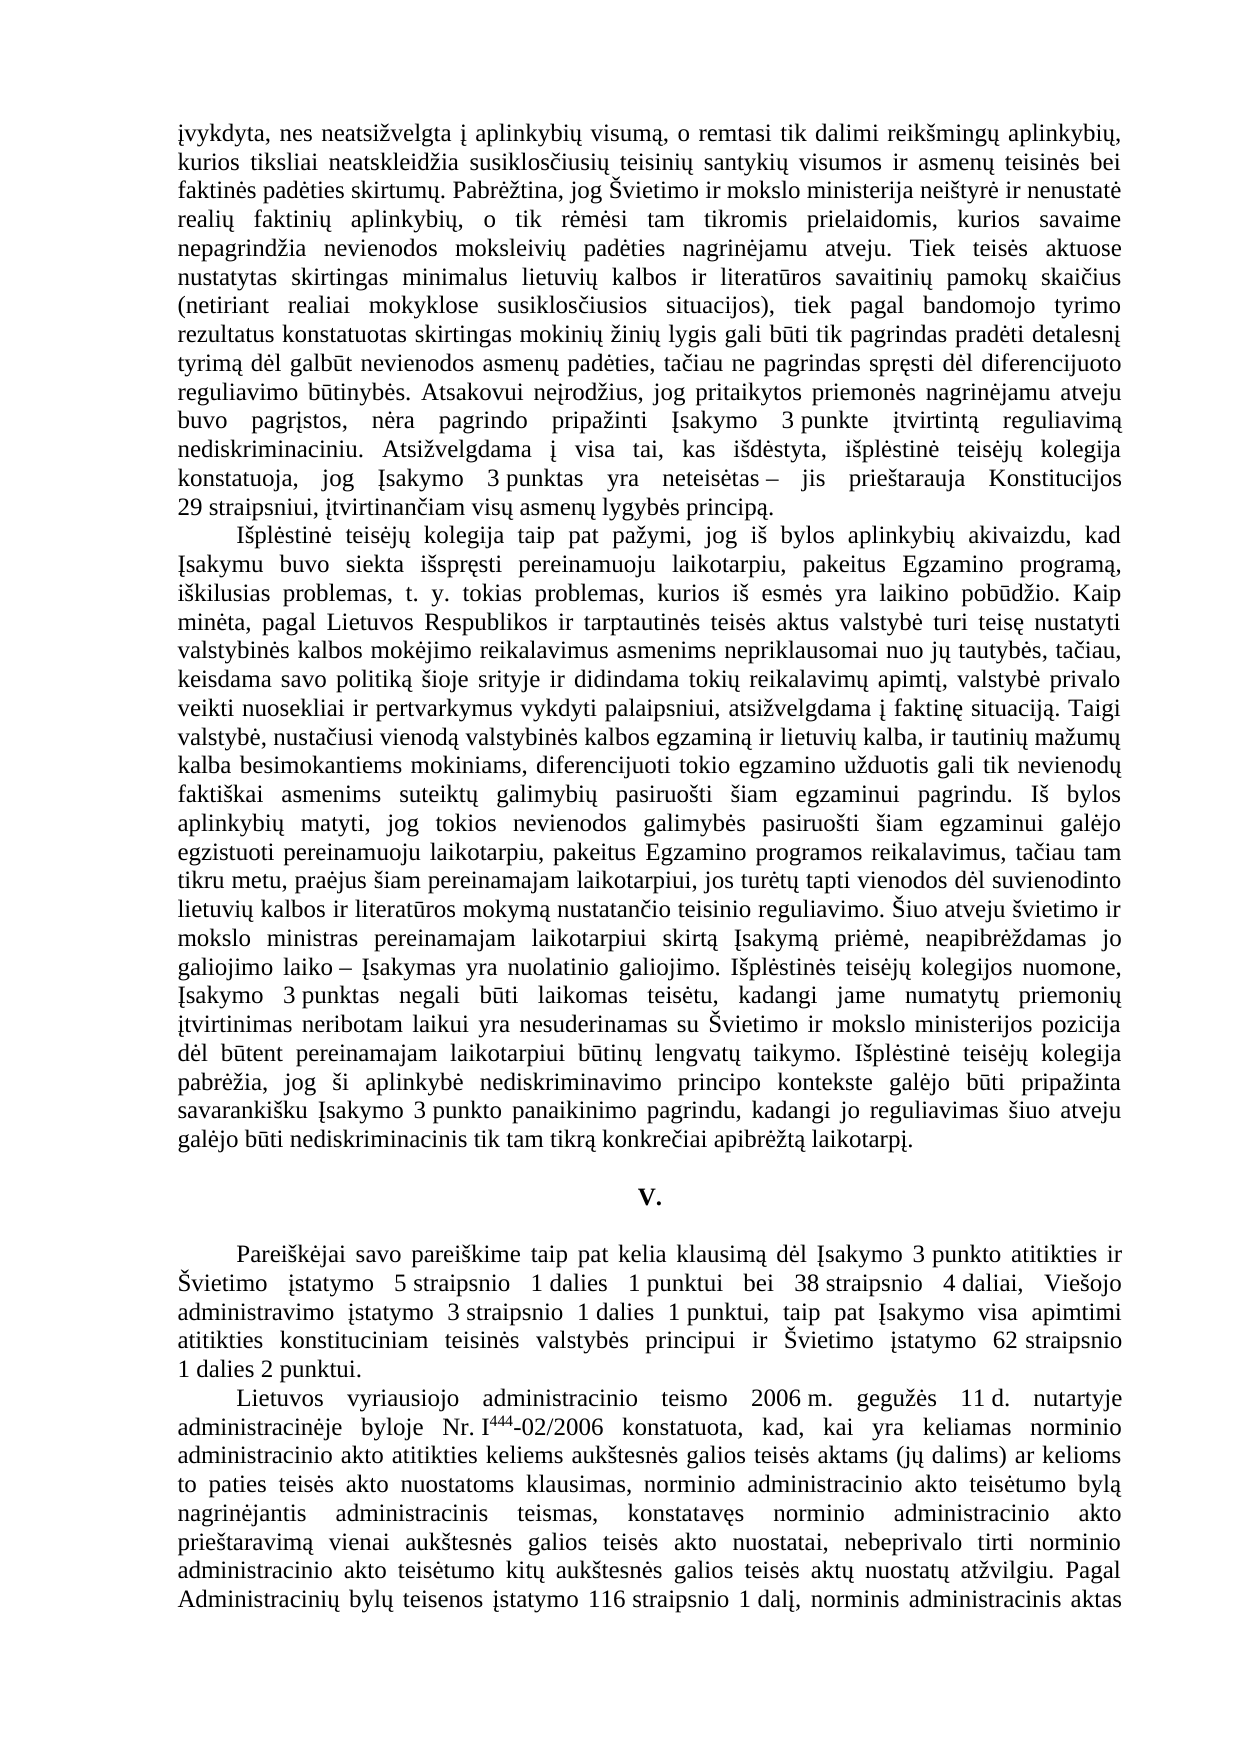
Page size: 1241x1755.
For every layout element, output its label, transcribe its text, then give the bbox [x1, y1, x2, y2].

text Išplėstinė teisėjų kolegija taip pat pažymi, jog iš bylos aplinkybių akivaizdu, kad Įsakymu buvo siekta išspręsti pereinamuoju laikotarpiu, pakeitus Egzamino programą, iškilusias problemas, t. y. tokias problemas, kurios iš esmės yra laikino pobūdžio. Kaip minėta, pagal Lietuvos Respublikos ir tarptautinės teisės aktus valstybė turi teisę nustatyti valstybinės kalbos mokėjimo reikalavimus asmenims nepriklausomai nuo jų tautybės, tačiau, keisdama savo politiką šioje srityje ir didindama tokių reikalavimų apimtį, valstybė privalo veikti nuosekliai ir pertvarkymus vykdyti palaipsniui, atsižvelgdama į faktinę situaciją. Taigi valstybė, nustačiusi vienodą valstybinės kalbos egzaminą ir lietuvių kalba, ir tautinių mažumų kalba besimokantiems mokiniams, diferencijuoti tokio egzamino užduotis gali tik nevienodų faktiškai asmenims suteiktų galimybių pasiruošti šiam egzaminui pagrindu. Iš bylos aplinkybių matyti, jog tokios nevienodos galimybės pasiruošti šiam egzaminui galėjo egzistuoti pereinamuoju laikotarpiu, pakeitus Egzamino programos reikalavimus, tačiau tam tikru metu, praėjus šiam pereinamajam laikotarpiui, jos turėtų tapti vienodos dėl suvienodinto lietuvių kalbos ir literatūros mokymą nustatančio teisinio reguliavimo. Šiuo atveju švietimo ir mokslo ministras pereinamajam laikotarpiui skirtą Įsakymą priėmė, neapibrėždamas jo galiojimo laiko – Įsakymas yra nuolatinio galiojimo. Išplėstinės teisėjų kolegijos nuomone, Įsakymo 3 punktas negali būti laikomas teisėtu, kadangi jame numatytų priemonių įtvirtinimas neribotam laikui yra nesuderinamas su Švietimo ir mokslo ministerijos pozicija dėl būtent pereinamajam laikotarpiui būtinų lengvatų taikymo. Išplėstinė teisėjų kolegija pabrėžia, jog ši aplinkybė nediskriminavimo principo kontekste galėjo būti pripažinta savarankišku Įsakymo 3 punkto panaikinimo pagrindu, kadangi jo reguliavimas šiuo atveju galėjo būti nediskriminacinis tik tam tikrą konkrečiai apibrėžtą laikotarpį. [177, 521, 1122, 1153]
text Lietuvos vyriausiojo administracinio teismo 2006 m. gegužės 11 d. nutartyje administracinėje byloje Nr. I444-02/2006 konstatuota, kad, kai yra keliamas norminio administracinio akto atitikties keliems aukštesnės galios teisės aktams (jų dalims) ar kelioms to paties teisės akto nuostatoms klausimas, norminio administracinio akto teisėtumo bylą nagrinėjantis administracinis teismas, konstatavęs norminio administracinio akto prieštaravimą vienai aukštesnės galios teisės akto nuostatai, nebeprivalo tirti norminio administracinio akto teisėtumo kitų aukštesnės galios teisės aktų nuostatų atžvilgiu. Pagal Administracinių bylų teisenos įstatymo 116 straipsnio 1 dalį, norminis administracinis aktas [177, 1383, 1122, 1613]
text įvykdyta, nes neatsižvelgta į aplinkybių visumą, o remtasi tik dalimi reikšmingų aplinkybių, kurios tiksliai neatskleidžia susiklosčiusių teisinių santykių visumos ir asmenų teisinės bei faktinės padėties skirtumų. Pabrėžtina, jog Švietimo ir mokslo ministerija neištyrė ir nenustatė realių faktinių aplinkybių, o tik rėmėsi tam tikromis prielaidomis, kurios savaime nepagrindžia nevienodos moksleivių padėties nagrinėjamu atveju. Tiek teisės aktuose nustatytas skirtingas minimalus lietuvių kalbos ir literatūros savaitinių pamokų skaičius (netiriant realiai mokyklose susiklosčiusios situacijos), tiek pagal bandomojo tyrimo rezultatus konstatuotas skirtingas mokinių žinių lygis gali būti tik pagrindas pradėti detalesnį tyrimą dėl galbūt nevienodos asmenų padėties, tačiau ne pagrindas spręsti dėl diferencijuoto reguliavimo būtinybės. Atsakovui neįrodžius, jog pritaikytos priemonės nagrinėjamu atveju buvo pagrįstos, nėra pagrindo pripažinti Įsakymo 3 punkte įtvirtintą reguliavimą nediskriminaciniu. Atsižvelgdama į visa tai, kas išdėstyta, išplėstinė teisėjų kolegija konstatuoja, jog Įsakymo 3 punktas yra neteisėtas – jis prieštarauja Konstitucijos 29 straipsniui, įtvirtinančiam visų asmenų lygybės principą. [177, 118, 1122, 521]
text V. [177, 1182, 1122, 1211]
text Pareiškėjai savo pareiškime taip pat kelia klausimą dėl Įsakymo 3 punkto atitikties ir Švietimo įstatymo 5 straipsnio 1 dalies 1 punktui bei 38 straipsnio 4 daliai, Viešojo administravimo įstatymo 3 straipsnio 1 dalies 1 punktui, taip pat Įsakymo visa apimtimi atitikties konstituciniam teisinės valstybės principui ir Švietimo įstatymo 62 straipsnio 1 dalies 2 punktui. [177, 1239, 1122, 1383]
